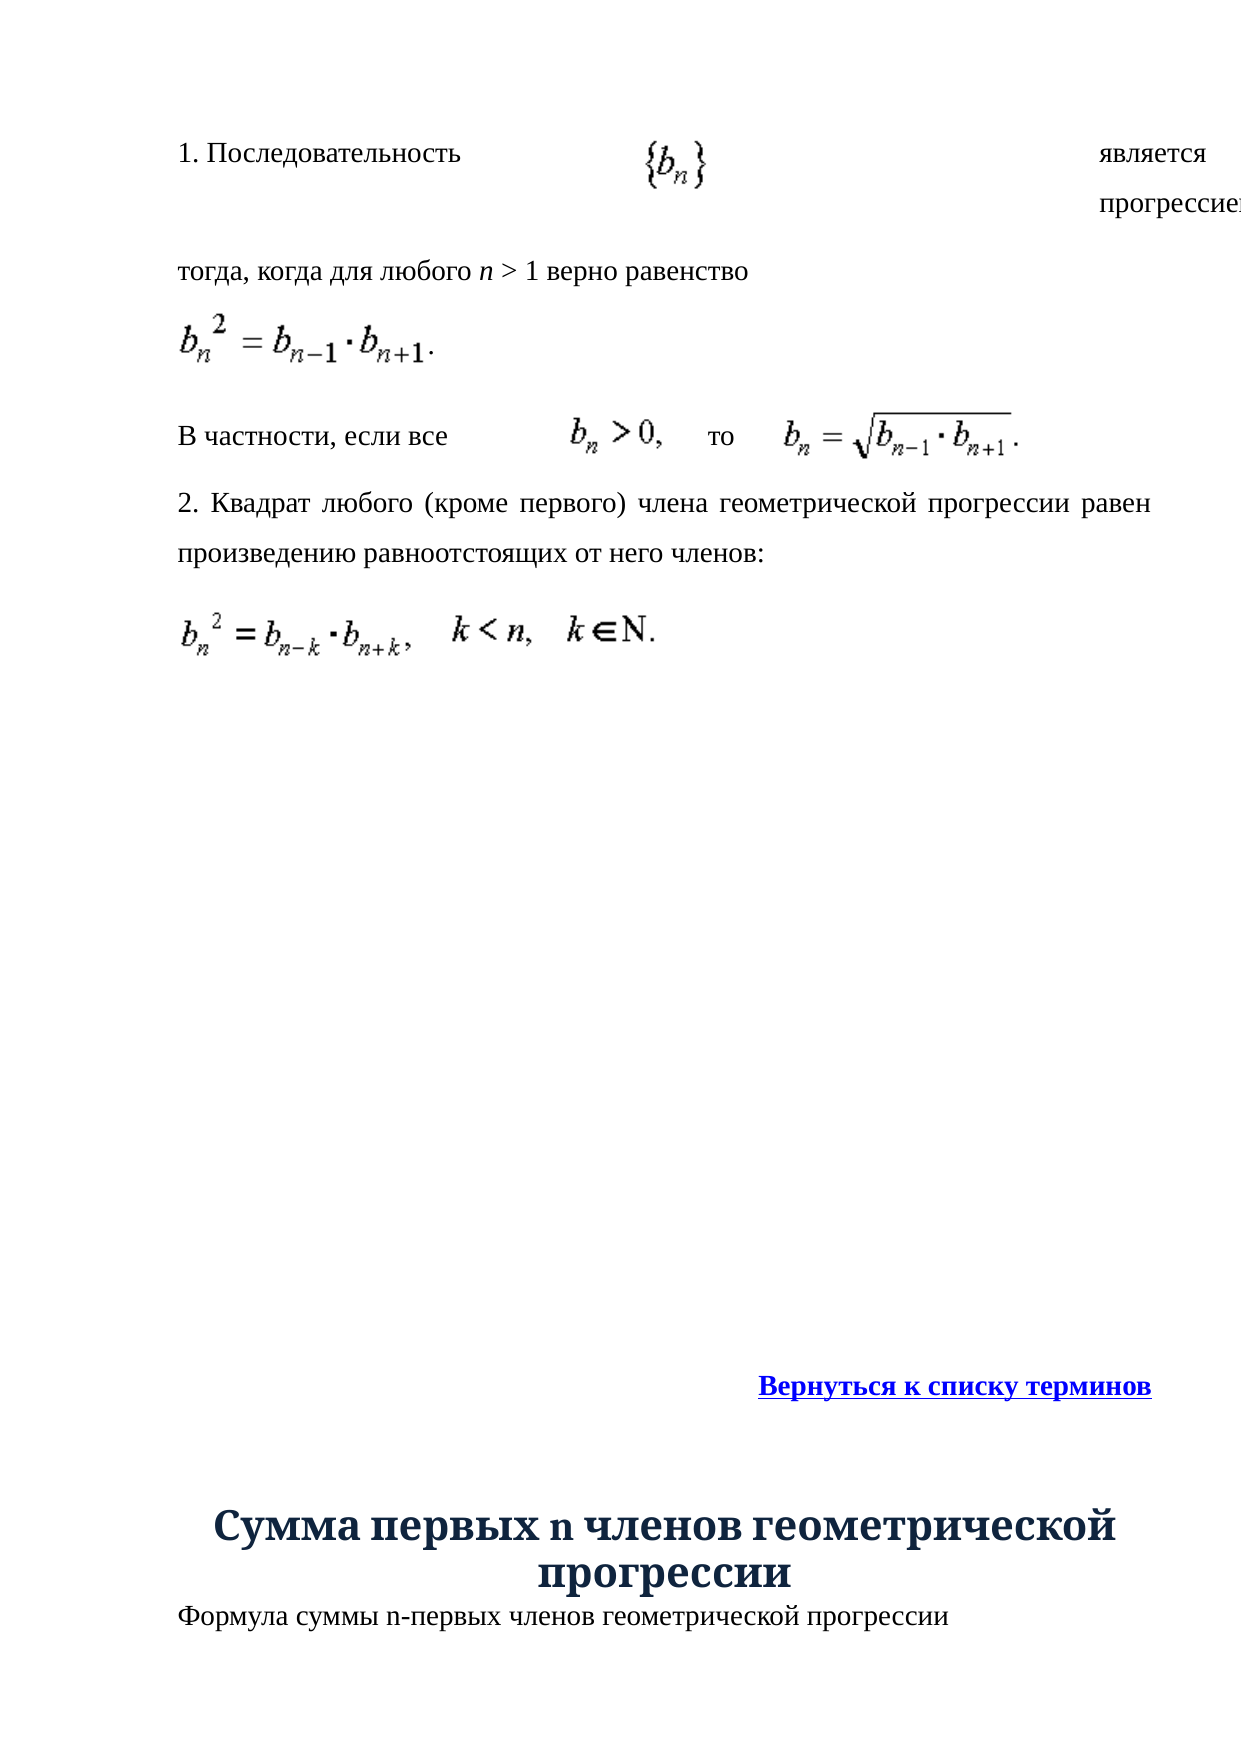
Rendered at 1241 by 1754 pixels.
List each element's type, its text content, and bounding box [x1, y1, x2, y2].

picture [448, 611, 662, 656]
table_header В частности, если все [163, 389, 552, 482]
table_cell тогда, когда для любого n > 1 верно равенство [163, 236, 1240, 303]
table_header [435, 588, 1240, 678]
text Вернуться к списку терминов [177, 1368, 1152, 1402]
picture [177, 605, 417, 662]
table_header является геометрической прогрессией тогда и только [1085, 118, 1240, 236]
table_header [163, 588, 435, 678]
subtitle Сумма первых n членов геометрической прогрессии [177, 1502, 1152, 1598]
table_header [552, 389, 694, 482]
picture [177, 306, 428, 369]
table_header [624, 118, 1085, 236]
picture [638, 135, 714, 192]
table_header то [694, 389, 764, 482]
text 2. Квадрат любого (кроме первого) члена геометрической прогрессии равен произведению равноотстоящих от него членов: [177, 485, 1152, 569]
picture [566, 411, 668, 460]
picture [778, 405, 1024, 465]
table_header 1. Последовательность [163, 118, 624, 236]
table_header [765, 389, 1240, 482]
text Формула суммы n-первых членов геометрической прогрессии [177, 1598, 1152, 1632]
text . [428, 306, 1152, 369]
